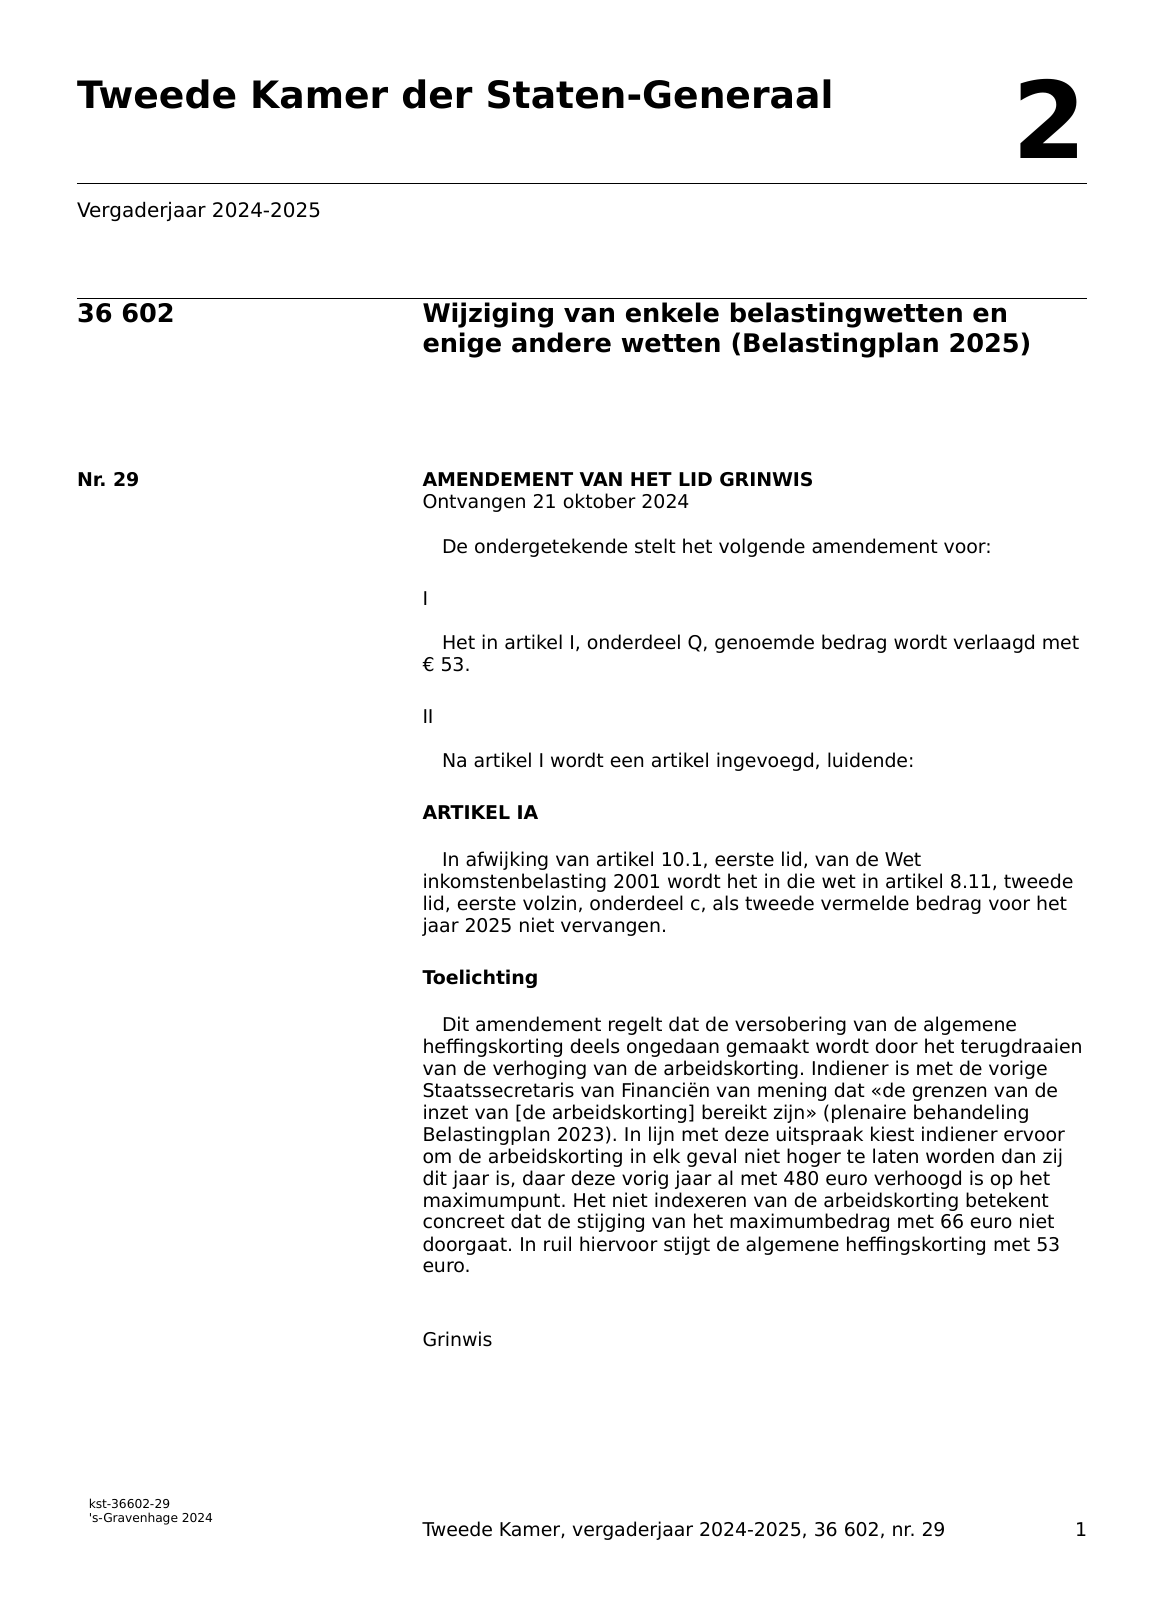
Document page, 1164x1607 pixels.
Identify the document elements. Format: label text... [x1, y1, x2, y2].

table_cell Vergaderjaar 2024-2025 [77, 184, 1087, 298]
table_header 2 [886, 59, 1087, 183]
subtitle Toelichting [422, 967, 1087, 989]
subtitle II [422, 706, 1087, 728]
subtitle I [422, 587, 1087, 609]
subtitle Nr. 29 AMENDEMENT VAN HET LID GRINWIS [77, 469, 1087, 491]
text Grinwis [422, 1307, 1087, 1351]
text In afwijking van artikel 10.1, eerste lid, van de Wet inkomstenbelasting 2001 wordt het in die wet in artikel 8.11, tweede lid, eerste volzin, onderdeel c, als tweede vermelde bedrag voor het jaar 2025 niet vervangen. [422, 849, 1087, 937]
text De ondergetekende stelt het volgende amendement voor: [422, 536, 1087, 557]
text Dit amendement regelt dat de versobering van de algemene heffingskorting deels ongedaan gemaakt wordt door het terugdraaien van de verhoging van de arbeidskorting. Indiener is met de vorige Staatssecretaris van Financiën van mening dat «de grenzen van de inzet van [de arbeidskorting] bereikt zijn» (plenaire behandeling Belastingplan 2023). In lijn met deze uitspraak kiest indiener ervoor om de arbeidskorting in elk geval niet hoger te laten worden dan zij dit jaar is, daar deze vorig jaar al met 480 euro verhoogd is op het maximumpunt. Het niet indexeren van de arbeidskorting betekent concreet dat de stijging van het maximumbedrag met 66 euro niet doorgaat. In ruil hiervoor stijgt de algemene heffingskorting met 53 euro. [422, 1014, 1087, 1277]
text Het in artikel I, onderdeel Q, genoemde bedrag wordt verlaagd met € 53. [422, 632, 1087, 676]
subtitle 36 602 Wijziging van enkele belastingwetten en enige andere wetten (Belastingplan 2025) [77, 299, 1087, 358]
text Na artikel I wordt een artikel ingevoegd, luidende: [422, 750, 1087, 772]
text Ontvangen 21 oktober 2024 [422, 491, 1087, 513]
subtitle ARTIKEL IA [422, 802, 1087, 824]
text kst-36602-29 [88, 1497, 323, 1511]
text 's-Gravenhage 2024 [88, 1511, 323, 1525]
table_header Tweede Kamer der Staten-Generaal [77, 59, 886, 183]
